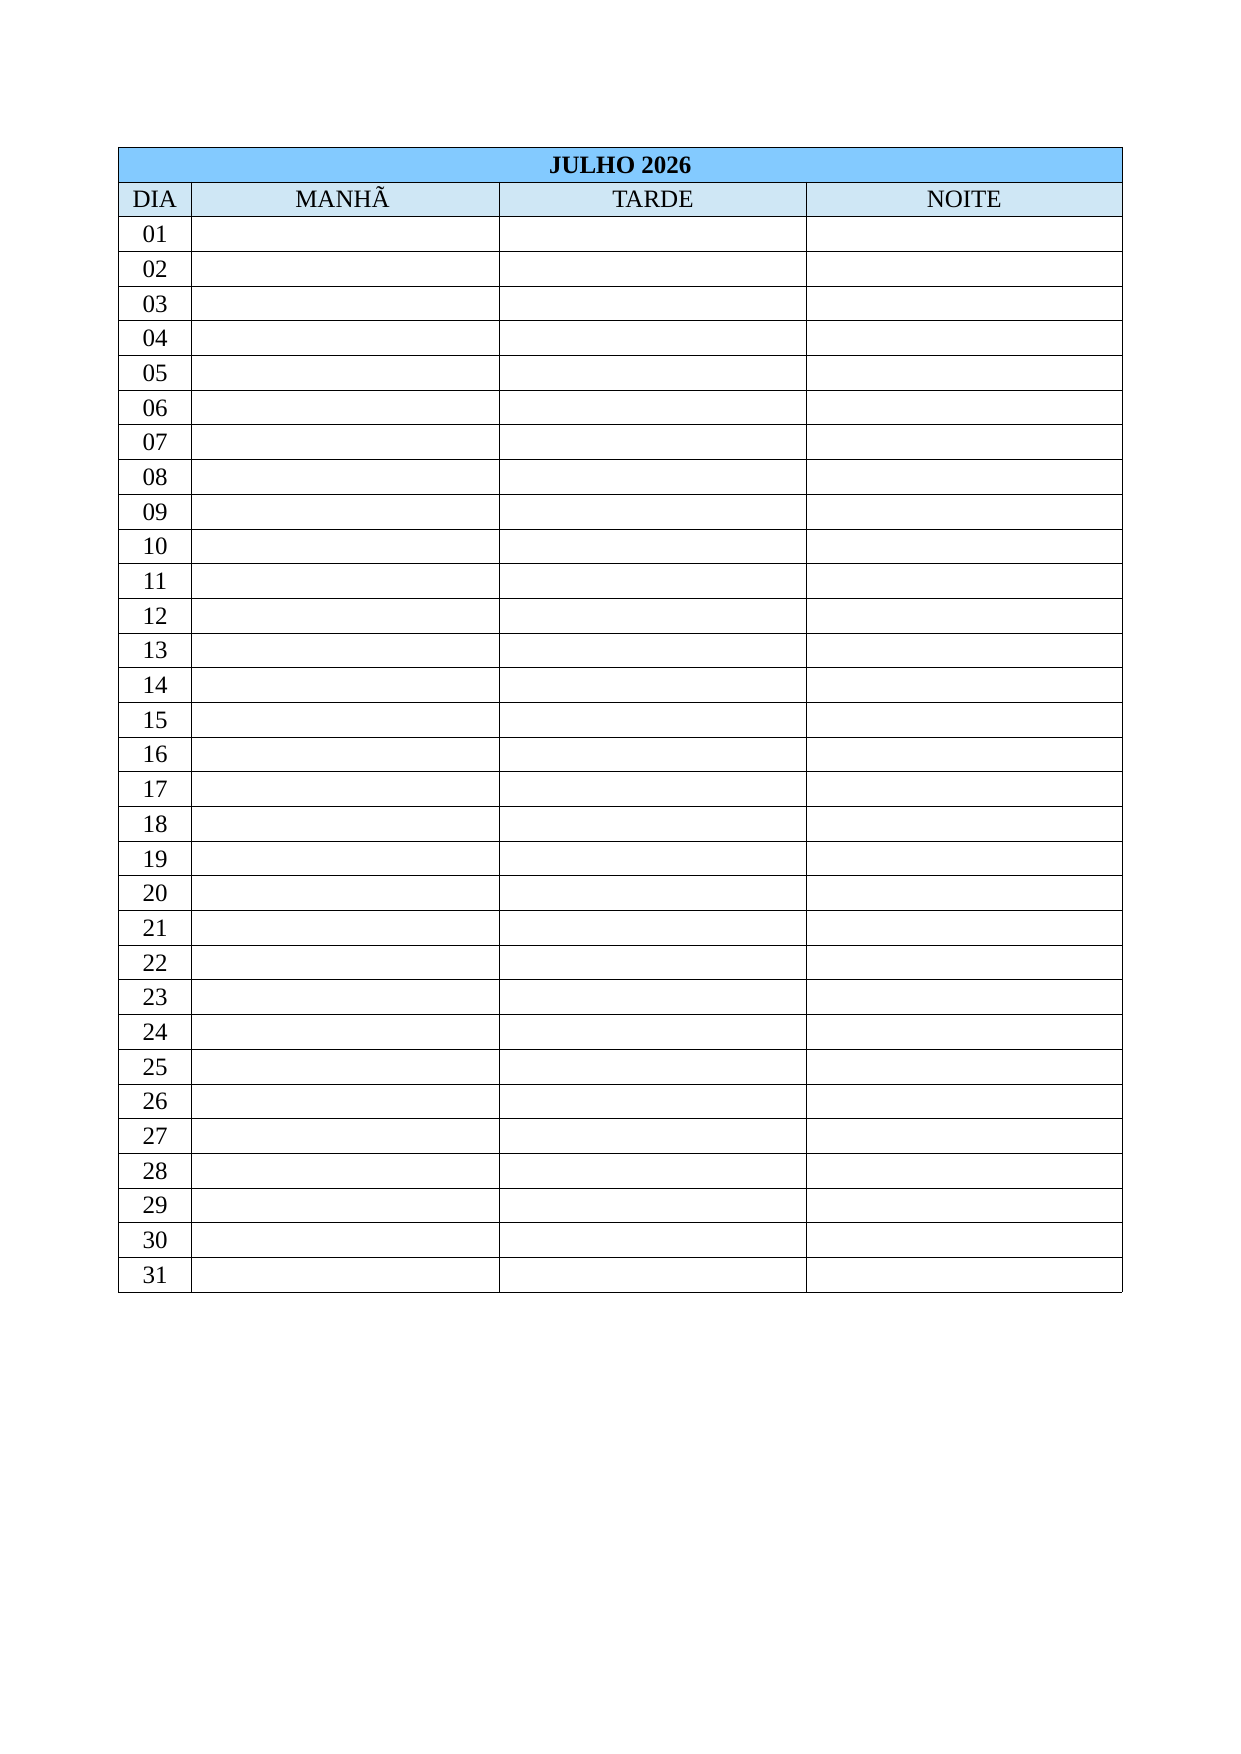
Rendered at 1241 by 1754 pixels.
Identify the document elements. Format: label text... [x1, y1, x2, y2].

table_cell 13 [119, 634, 191, 667]
table_cell [500, 495, 806, 528]
table_cell [192, 321, 499, 355]
table_cell [192, 564, 499, 598]
table_cell 12 [119, 599, 191, 632]
table_cell [192, 807, 499, 841]
table_cell [192, 1085, 499, 1118]
table_cell 26 [119, 1085, 191, 1118]
table_cell [192, 460, 499, 494]
table_cell 23 [119, 980, 191, 1014]
table_cell [192, 1189, 499, 1222]
table_cell MANHÃ [192, 183, 499, 216]
table_cell [192, 703, 499, 737]
table_cell [807, 1223, 1122, 1257]
table_cell 25 [119, 1050, 191, 1083]
table_cell [500, 1119, 806, 1153]
table_cell [192, 980, 499, 1014]
table_cell [807, 772, 1122, 806]
table_cell [807, 1189, 1122, 1222]
table_cell [807, 1154, 1122, 1187]
table_cell [807, 1258, 1122, 1292]
table_cell DIA [119, 183, 191, 216]
table_cell [192, 668, 499, 702]
table_cell [807, 807, 1122, 841]
table_cell 24 [119, 1015, 191, 1049]
table_cell 14 [119, 668, 191, 702]
table_cell [500, 668, 806, 702]
table_cell [500, 738, 806, 771]
table_cell 28 [119, 1154, 191, 1187]
table_cell [192, 1050, 499, 1083]
table_cell [807, 946, 1122, 979]
table_cell 08 [119, 460, 191, 494]
table_cell 27 [119, 1119, 191, 1153]
table_cell 18 [119, 807, 191, 841]
table_cell 03 [119, 287, 191, 320]
table_cell 29 [119, 1189, 191, 1222]
table_cell [500, 980, 806, 1014]
table_cell 07 [119, 425, 191, 459]
table_cell [500, 530, 806, 563]
table_cell [500, 425, 806, 459]
table_cell [500, 703, 806, 737]
table_cell [192, 1119, 499, 1153]
table_cell [192, 599, 499, 632]
table_cell TARDE [500, 183, 806, 216]
table_cell 04 [119, 321, 191, 355]
table_cell [500, 564, 806, 598]
table_cell [807, 495, 1122, 528]
table_cell [807, 703, 1122, 737]
table_cell [500, 876, 806, 910]
table_cell [192, 530, 499, 563]
table_cell 20 [119, 876, 191, 910]
table_cell [500, 1258, 806, 1292]
table_cell [192, 1015, 499, 1049]
table_cell [500, 634, 806, 667]
table_header JULHO 2026 [119, 148, 1122, 182]
table_cell [500, 772, 806, 806]
table_cell [807, 1050, 1122, 1083]
table_cell 31 [119, 1258, 191, 1292]
table_cell [807, 356, 1122, 390]
table_cell [807, 391, 1122, 424]
table_cell 16 [119, 738, 191, 771]
table_cell [807, 842, 1122, 875]
table_cell 11 [119, 564, 191, 598]
table_cell [500, 1085, 806, 1118]
table_cell [500, 391, 806, 424]
table_cell [500, 1154, 806, 1187]
table_cell [807, 321, 1122, 355]
table_cell [192, 356, 499, 390]
table_cell [500, 217, 806, 251]
table_cell [807, 668, 1122, 702]
table_cell [807, 287, 1122, 320]
table_cell [192, 1223, 499, 1257]
table_cell 05 [119, 356, 191, 390]
table_cell 15 [119, 703, 191, 737]
table_cell [500, 1050, 806, 1083]
table_cell [192, 911, 499, 945]
table_cell [500, 252, 806, 286]
table_cell [192, 772, 499, 806]
table_cell [807, 634, 1122, 667]
table_cell [807, 876, 1122, 910]
table_cell [192, 946, 499, 979]
table_cell [192, 287, 499, 320]
table_cell 06 [119, 391, 191, 424]
table_cell [192, 876, 499, 910]
table_cell [192, 217, 499, 251]
table_cell [500, 807, 806, 841]
table_cell [807, 460, 1122, 494]
table_cell [192, 634, 499, 667]
table_cell [807, 911, 1122, 945]
table_cell [500, 1189, 806, 1222]
table_cell [500, 287, 806, 320]
table_cell [500, 599, 806, 632]
table_cell 22 [119, 946, 191, 979]
table_cell [807, 738, 1122, 771]
table_cell 09 [119, 495, 191, 528]
table_cell [500, 1223, 806, 1257]
table_cell [192, 391, 499, 424]
table_cell [192, 495, 499, 528]
table_cell [807, 1119, 1122, 1153]
table_cell [192, 738, 499, 771]
table_cell [500, 321, 806, 355]
table_cell 21 [119, 911, 191, 945]
table_cell [807, 564, 1122, 598]
table_cell [807, 252, 1122, 286]
table_cell 30 [119, 1223, 191, 1257]
table_cell [192, 842, 499, 875]
table_cell [807, 217, 1122, 251]
table_cell 17 [119, 772, 191, 806]
table_cell 01 [119, 217, 191, 251]
table_cell [500, 911, 806, 945]
table_cell [192, 1154, 499, 1187]
table_cell [192, 252, 499, 286]
table_cell 02 [119, 252, 191, 286]
table_cell [807, 1015, 1122, 1049]
table_cell [500, 460, 806, 494]
table_cell [192, 1258, 499, 1292]
table_cell NOITE [807, 183, 1122, 216]
table_cell [500, 356, 806, 390]
table_cell [807, 980, 1122, 1014]
table_cell [500, 946, 806, 979]
table_cell [192, 425, 499, 459]
table_cell [500, 1015, 806, 1049]
table_cell [807, 599, 1122, 632]
table_cell [807, 530, 1122, 563]
table_cell 19 [119, 842, 191, 875]
table_cell [807, 425, 1122, 459]
table_cell [500, 842, 806, 875]
table_cell 10 [119, 530, 191, 563]
table_cell [807, 1085, 1122, 1118]
